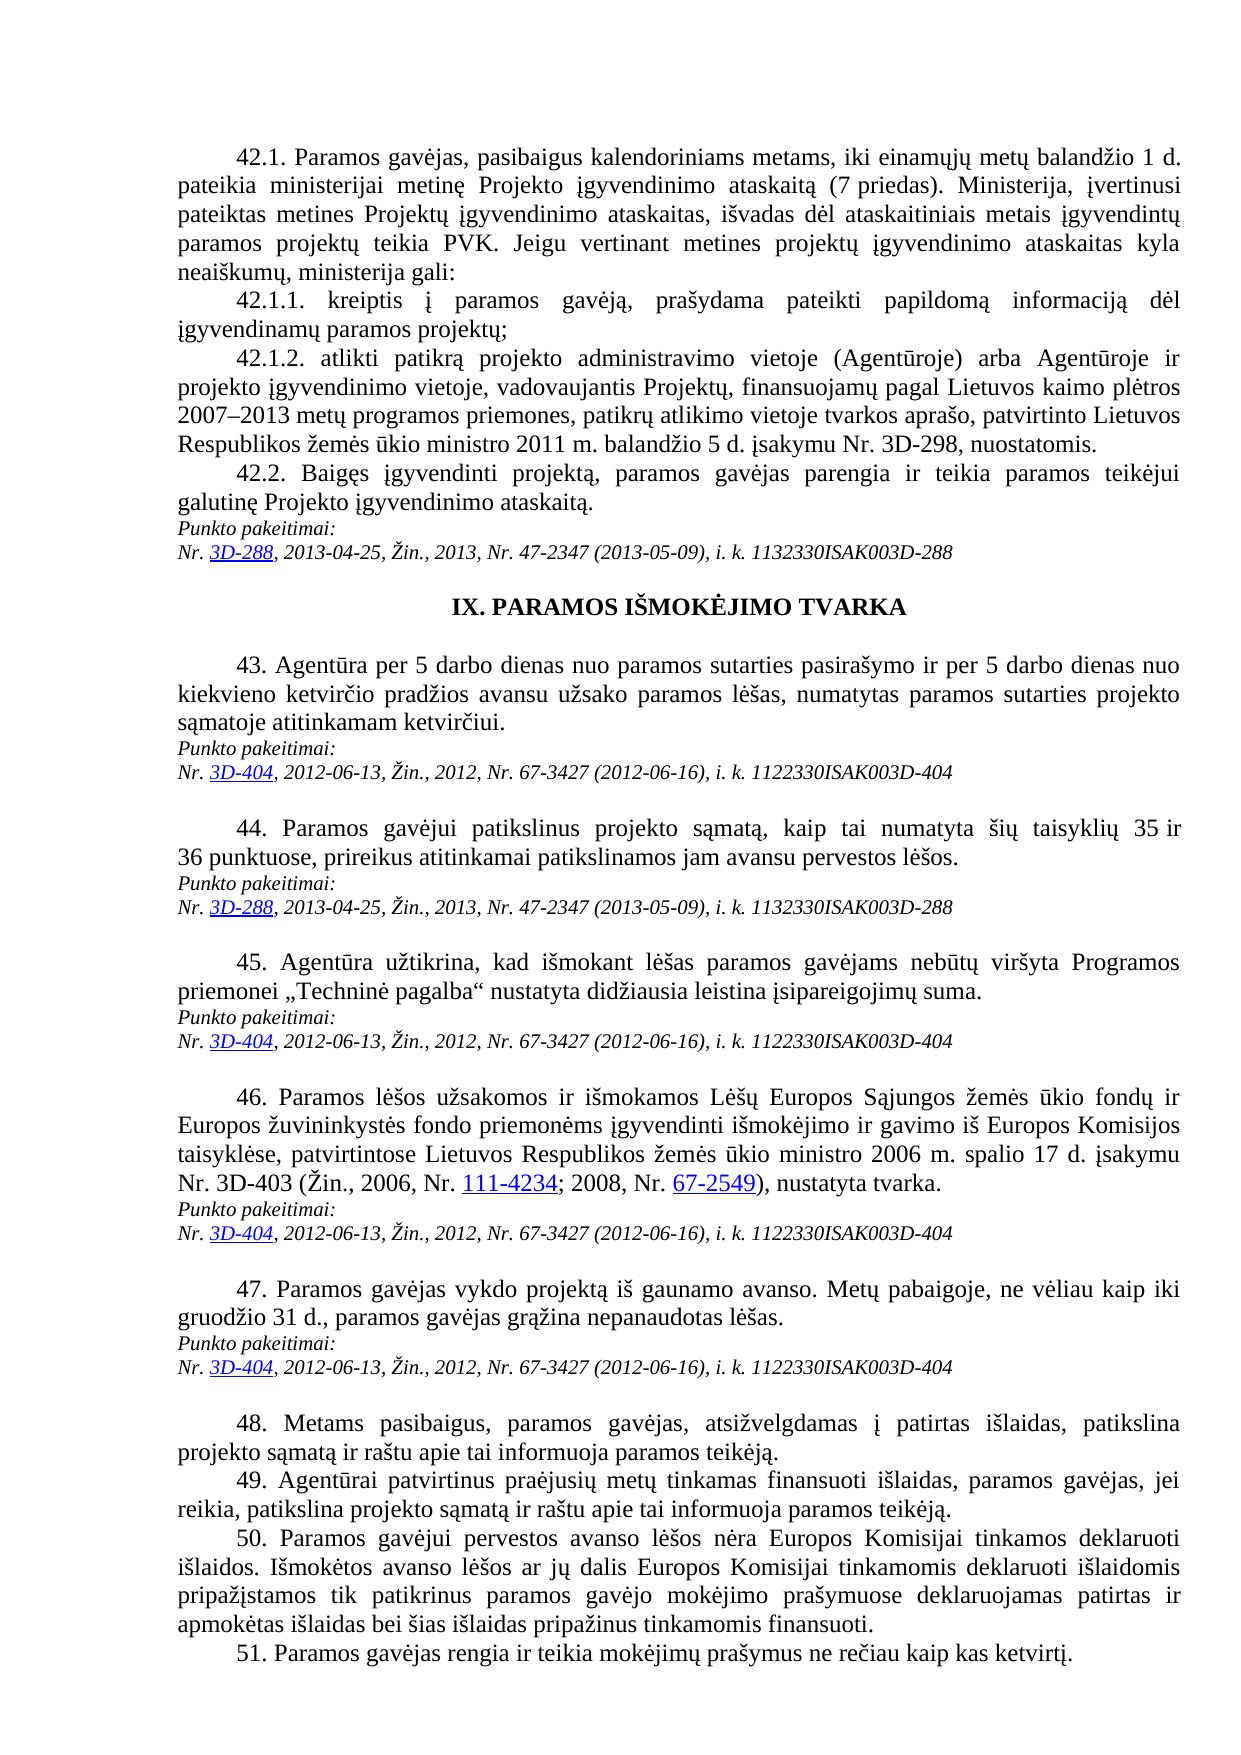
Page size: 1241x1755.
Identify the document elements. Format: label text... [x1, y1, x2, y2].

text Nr. 3D-288, 2013-04-25, Žin., 2013, Nr. 47-2347 (2013-05-09), i. k. 1132330ISAK003D-288 [177, 539, 1181, 564]
text 45. Agentūra užtikrina, kad išmokant lėšas paramos gavėjams nebūtų viršyta Programos priemonei „Techninė pagalba“ nustatyta didžiausia leistina įsipareigojimų suma. [177, 947, 1181, 1005]
text Nr. 3D-404, 2012-06-13, Žin., 2012, Nr. 67-3427 (2012-06-16), i. k. 1122330ISAK003D-404 [177, 1029, 1181, 1053]
text IX. PARAMOS IŠMOKĖJIMO TVARKA [177, 592, 1181, 621]
text 49. Agentūrai patvirtinus praėjusių metų tinkamas finansuoti išlaidas, paramos gavėjas, jei reikia, patikslina projekto sąmatą ir raštu apie tai informuoja paramos teikėją. [177, 1466, 1181, 1523]
text 43. Agentūra per 5 darbo dienas nuo paramos sutarties pasirašymo ir per 5 darbo dienas nuo kiekvieno ketvirčio pradžios avansu užsako paramos lėšas, numatytas paramos sutarties projekto sąmatoje atitinkamam ketvirčiui. [177, 650, 1181, 736]
text 42.1. Paramos gavėjas, pasibaigus kalendoriniams metams, iki einamųjų metų balandžio 1 d. pateikia ministerijai metinę Projekto įgyvendinimo ataskaitą (7 priedas). Ministerija, įvertinusi pateiktas metines Projektų įgyvendinimo ataskaitas, išvadas dėl ataskaitiniais metais įgyvendintų paramos projektų teikia PVK. Jeigu vertinant metines projektų įgyvendinimo ataskaitas kyla neaiškumų, ministerija gali: [177, 142, 1181, 286]
text Nr. 3D-404, 2012-06-13, Žin., 2012, Nr. 67-3427 (2012-06-16), i. k. 1122330ISAK003D-404 [177, 1355, 1181, 1379]
text 42.1.2. atlikti patikrą projekto administravimo vietoje (Agentūroje) arba Agentūroje ir projekto įgyvendinimo vietoje, vadovaujantis Projektų, finansuojamų pagal Lietuvos kaimo plėtros 2007–2013 metų programos priemones, patikrų atlikimo vietoje tvarkos aprašo, patvirtinto Lietuvos Respublikos žemės ūkio ministro 2011 m. balandžio 5 d. įsakymu Nr. 3D-298, nuostatomis. [177, 343, 1181, 458]
text Punkto pakeitimai: [177, 1197, 1181, 1221]
text 44. Paramos gavėjui patikslinus projekto sąmatą, kaip tai numatyta šių taisyklių 35 ir 36 punktuose, prireikus atitinkamai patikslinamos jam avansu pervestos lėšos. [177, 813, 1181, 871]
text Nr. 3D-288, 2013-04-25, Žin., 2013, Nr. 47-2347 (2013-05-09), i. k. 1132330ISAK003D-288 [177, 894, 1181, 919]
text Punkto pakeitimai: [177, 736, 1181, 760]
text 47. Paramos gavėjas vykdo projektą iš gaunamo avanso. Metų pabaigoje, ne vėliau kaip iki gruodžio 31 d., paramos gavėjas grąžina nepanaudotas lėšas. [177, 1274, 1181, 1331]
text Punkto pakeitimai: [177, 871, 1181, 894]
text Punkto pakeitimai: [177, 1331, 1181, 1355]
text 48. Metams pasibaigus, paramos gavėjas, atsižvelgdamas į patirtas išlaidas, patikslina projekto sąmatą ir raštu apie tai informuoja paramos teikėją. [177, 1408, 1181, 1466]
text Punkto pakeitimai: [177, 1005, 1181, 1029]
text Punkto pakeitimai: [177, 516, 1181, 539]
text 50. Paramos gavėjui pervestos avanso lėšos nėra Europos Komisijai tinkamos deklaruoti išlaidos. Išmokėtos avanso lėšos ar jų dalis Europos Komisijai tinkamomis deklaruoti išlaidomis pripažįstamos tik patikrinus paramos gavėjo mokėjimo prašymuose deklaruojamas patirtas ir apmokėtas išlaidas bei šias išlaidas pripažinus tinkamomis finansuoti. [177, 1523, 1181, 1638]
text 42.2. Baigęs įgyvendinti projektą, paramos gavėjas parengia ir teikia paramos teikėjui galutinę Projekto įgyvendinimo ataskaitą. [177, 458, 1181, 516]
text 46. Paramos lėšos užsakomos ir išmokamos Lėšų Europos Sąjungos žemės ūkio fondų ir Europos žuvininkystės fondo priemonėms įgyvendinti išmokėjimo ir gavimo iš Europos Komisijos taisyklėse, patvirtintose Lietuvos Respublikos žemės ūkio ministro 2006 m. spalio 17 d. įsakymu Nr. 3D-403 (Žin., 2006, Nr. 111-4234; 2008, Nr. 67-2549), nustatyta tvarka. [177, 1082, 1181, 1197]
text Nr. 3D-404, 2012-06-13, Žin., 2012, Nr. 67-3427 (2012-06-16), i. k. 1122330ISAK003D-404 [177, 1221, 1181, 1245]
text 51. Paramos gavėjas rengia ir teikia mokėjimų prašymus ne rečiau kaip kas ketvirtį. [177, 1638, 1181, 1667]
text 42.1.1. kreiptis į paramos gavėją, prašydama pateikti papildomą informaciją dėl įgyvendinamų paramos projektų; [177, 286, 1181, 343]
text Nr. 3D-404, 2012-06-13, Žin., 2012, Nr. 67-3427 (2012-06-16), i. k. 1122330ISAK003D-404 [177, 760, 1181, 784]
